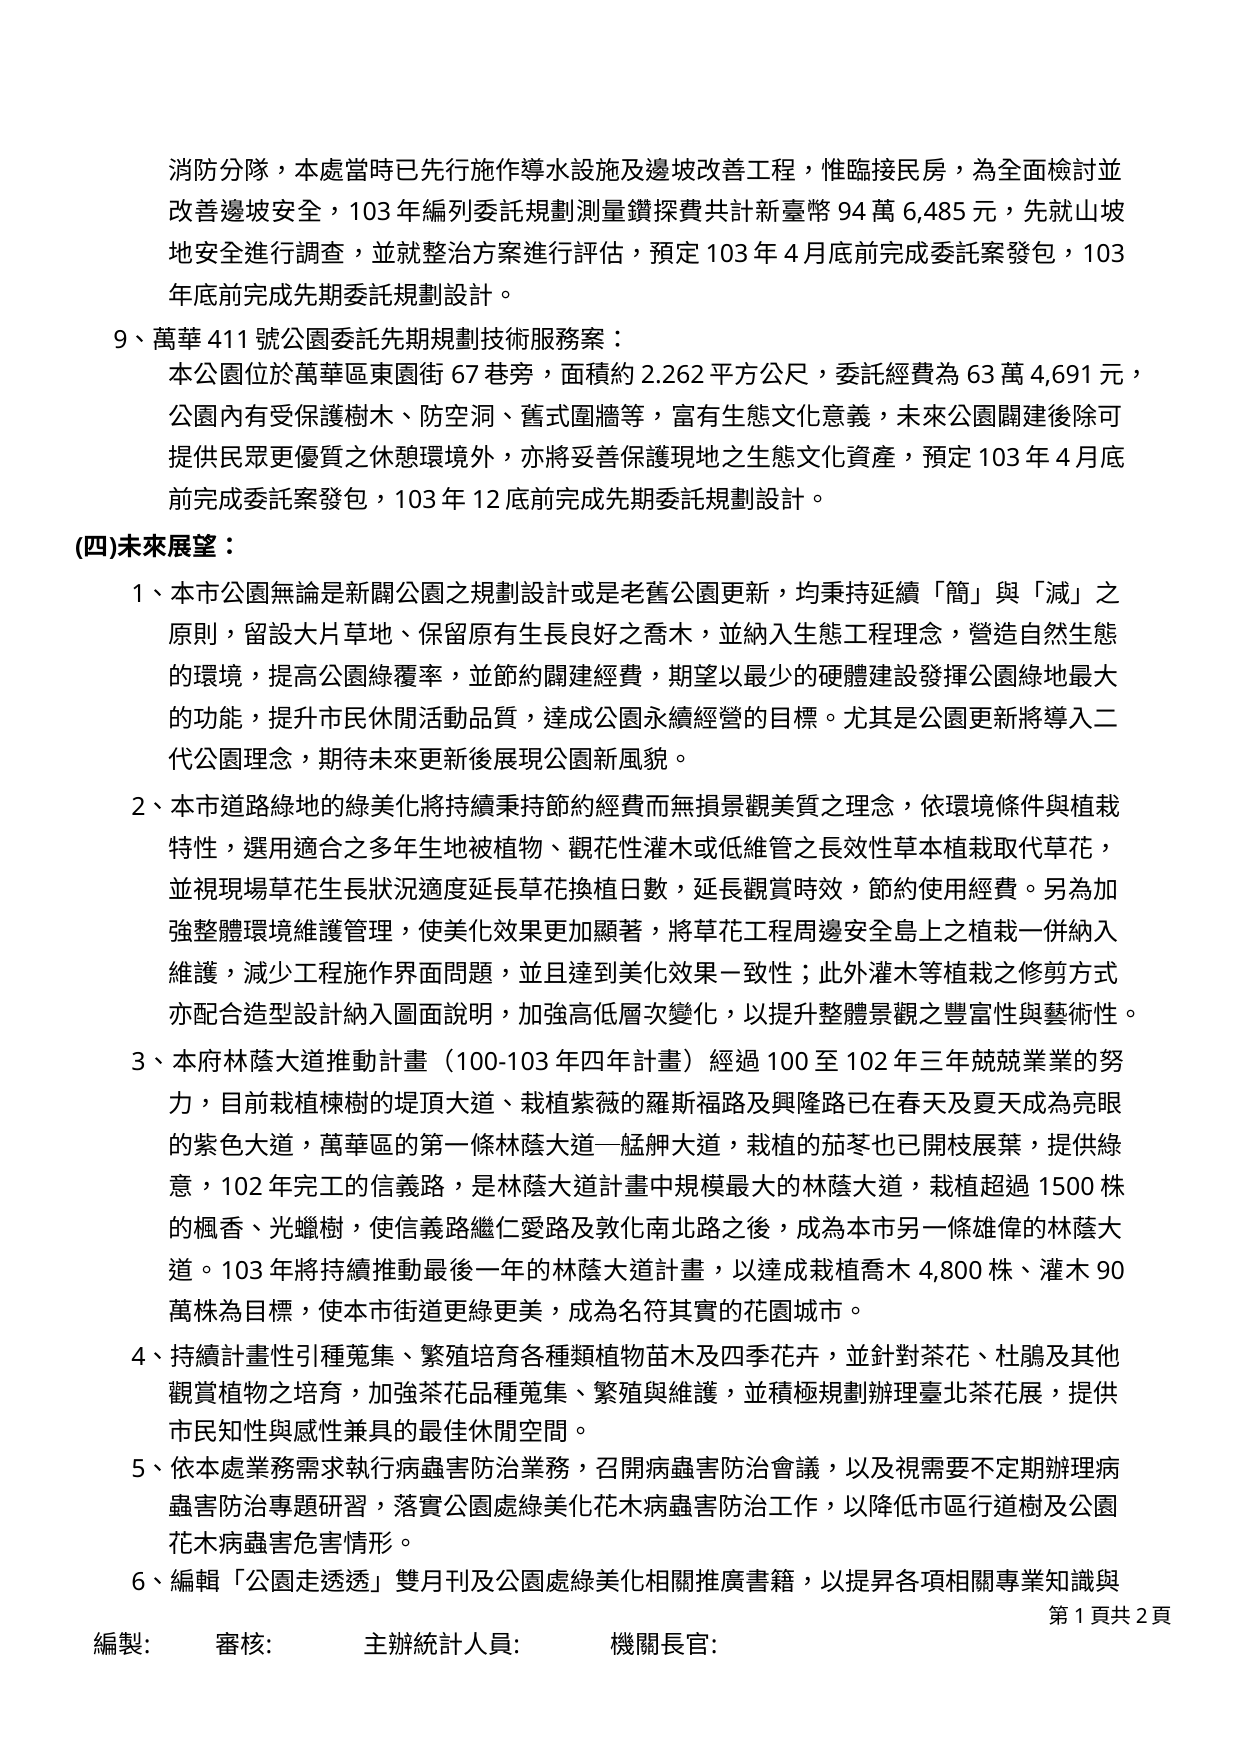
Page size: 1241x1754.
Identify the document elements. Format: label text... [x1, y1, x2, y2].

text 消防分隊，本處當時已先行施作導水設施及邊坡改善工程，惟臨接民房，為全面檢討並改善邊坡安全，103年編列委託規劃測量鑽探費共計新臺幣94萬6,485元，先就山坡地安全進行調查，並就整治方案進行評估，預定103年4月底前完成委託案發包，103年底前完成先期委託規劃設計。 [169, 146, 1125, 312]
text 4、持續計畫性引種蒐集、繁殖培育各種類植物苗木及四季花卉，並針對茶花、杜鵑及其他觀賞植物之培育，加強茶花品種蒐集、繁殖與維護，並積極規劃辦理臺北茶花展，提供市民知性與感性兼具的最佳休閒空間。 [131, 1329, 1125, 1442]
text 9、萬華411號公園委託先期規劃技術服務案： [94, 312, 1125, 350]
text 1、本市公園無論是新闢公園之規劃設計或是老舊公園更新，均秉持延續「簡」與「減」之原則，留設大片草地、保留原有生長良好之喬木，並納入生態工程理念，營造自然生態的環境，提高公園綠覆率，並節約闢建經費，期望以最少的硬體建設發揮公園綠地最大的功能，提升市民休閒活動品質，達成公園永續經營的目標。尤其是公園更新將導入二代公園理念，期待未來更新後展現公園新風貌。 [131, 569, 1125, 777]
text 3、本府林蔭大道推動計畫（100-103年四年計畫）經過100至102年三年兢兢業業的努力，目前栽植楝樹的堤頂大道、栽植紫薇的羅斯福路及興隆路已在春天及夏天成為亮眼的紫色大道，萬華區的第一條林蔭大道─艋舺大道，栽植的茄苳也已開枝展葉，提供綠意，102年完工的信義路，是林蔭大道計畫中規模最大的林蔭大道，栽植超過1500株的楓香、光蠟樹，使信義路繼仁愛路及敦化南北路之後，成為本市另一條雄偉的林蔭大道。103年將持續推動最後一年的林蔭大道計畫，以達成栽植喬木4,800株、灌木90萬株為目標，使本市街道更綠更美，成為名符其實的花園城市。 [131, 1037, 1125, 1329]
text 2、本市道路綠地的綠美化將持續秉持節約經費而無損景觀美質之理念，依環境條件與植栽特性，選用適合之多年生地被植物、觀花性灌木或低維管之長效性草本植栽取代草花，並視現場草花生長狀況適度延長草花換植日數，延長觀賞時效，節約使用經費。另為加強整體環境維護管理，使美化效果更加顯著，將草花工程周邊安全島上之植栽一併納入維護，減少工程施作界面問題，並且達到美化效果ㄧ致性；此外灌木等植栽之修剪方式亦配合造型設計納入圖面說明，加強高低層次變化，以提升整體景觀之豐富性與藝術性。 [131, 782, 1125, 1032]
text 6、編輯「公園走透透」雙月刊及公園處綠美化相關推廣書籍，以提昇各項相關專業知識與 [131, 1554, 1125, 1592]
text (四)未來展望： [75, 522, 1125, 563]
text 5、依本處業務需求執行病蟲害防治業務，召開病蟲害防治會議，以及視需要不定期辦理病蟲害防治專題研習，落實公園處綠美化花木病蟲害防治工作，以降低市區行道樹及公園花木病蟲害危害情形。 [131, 1442, 1125, 1554]
text 第1頁共2頁 [1049, 1599, 1225, 1629]
text 本公園位於萬華區東園街67巷旁，面積約2.262平方公尺，委託經費為63萬4,691元，公園內有受保護樹木、防空洞、舊式圍牆等，富有生態文化意義，未來公園闢建後除可提供民眾更優質之休憩環境外，亦將妥善保護現地之生態文化資產，預定103年4月底前完成委託案發包，103年12底前完成先期委託規劃設計。 [169, 350, 1125, 517]
